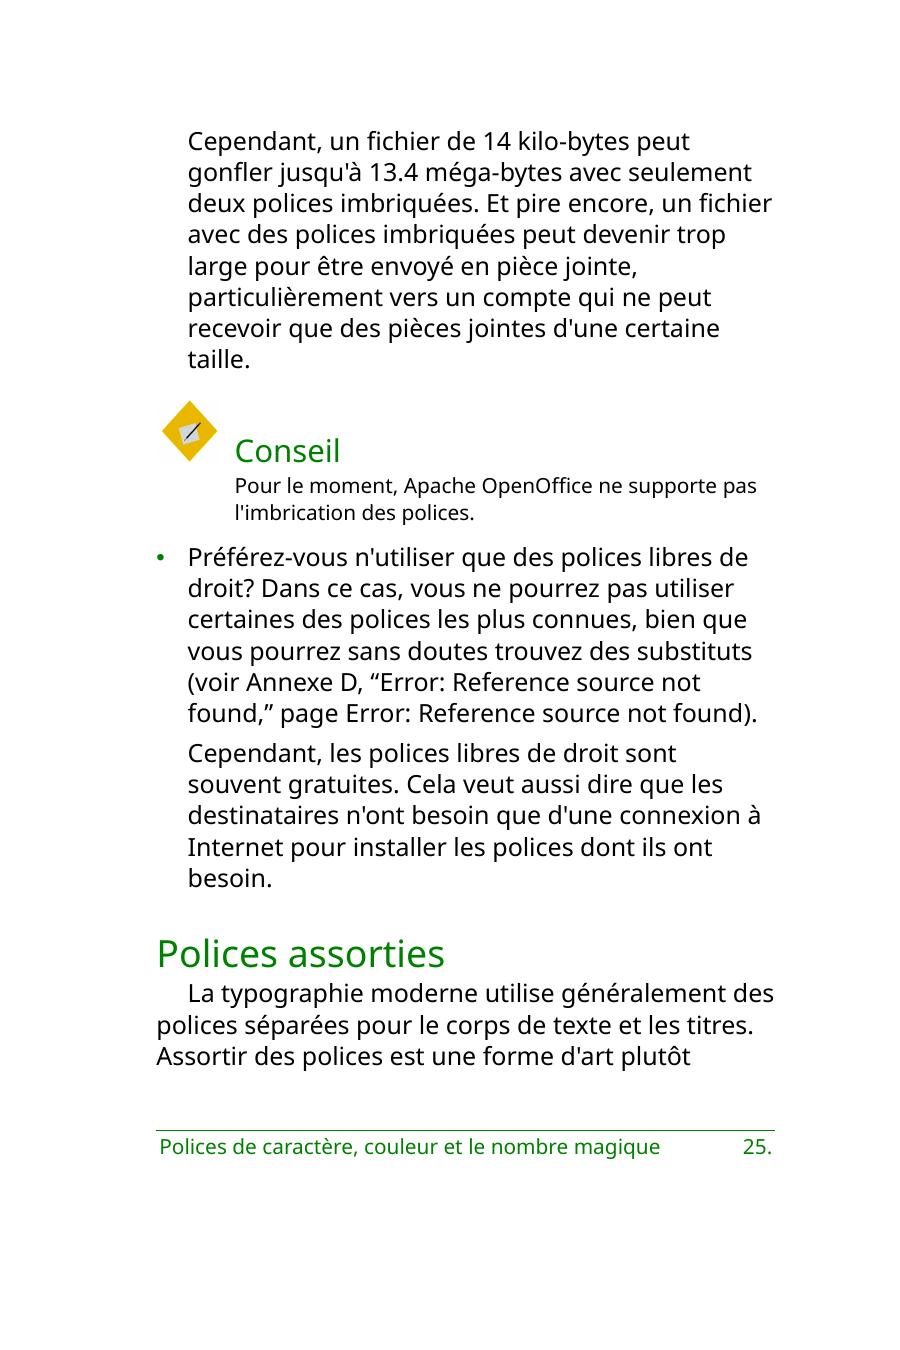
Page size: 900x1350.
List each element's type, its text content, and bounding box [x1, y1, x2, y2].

subtitle Polices assorties [156, 927, 775, 978]
list Préférez-vous n'utiliser que des polices libres de droit? Dans ce cas, vous ne pourrez pas utiliser certaines des polices les plus connues, bien que vous pourrez sans doutes trouvez des substituts (voir Annexe D, “Erreur : source de la référence non trouvée,” page Erreur : source de la référence non trouvée). [156, 541, 775, 729]
text La typographie moderne utilise généralement des polices séparées pour le corps de texte et les titres. Assortir des polices est une forme d'art plutôt [156, 978, 775, 1072]
picture [157, 399, 220, 463]
text Cependant, les polices libres de droit sont souvent gratuites. Cela veut aussi dire que les destinataires n'ont besoin que d'une connexion à Internet pour installer les polices dont ils ont besoin. [187, 737, 775, 893]
text Cependant, un fichier de 14 kilo-bytes peut gonfler jusqu'à 13.4 méga-bytes avec seulement deux polices imbriquées. Et pire encore, un fichier avec des polices imbriquées peut devenir trop large pour être envoyé en pièce jointe, particulièrement vers un compte qui ne peut recevoir que des pièces jointes d'une certaine taille. [187, 125, 775, 375]
list Conseil [156, 399, 775, 472]
text Pour le moment, Apache OpenOffice ne supporte pas l'imbrication des polices. [234, 472, 775, 526]
